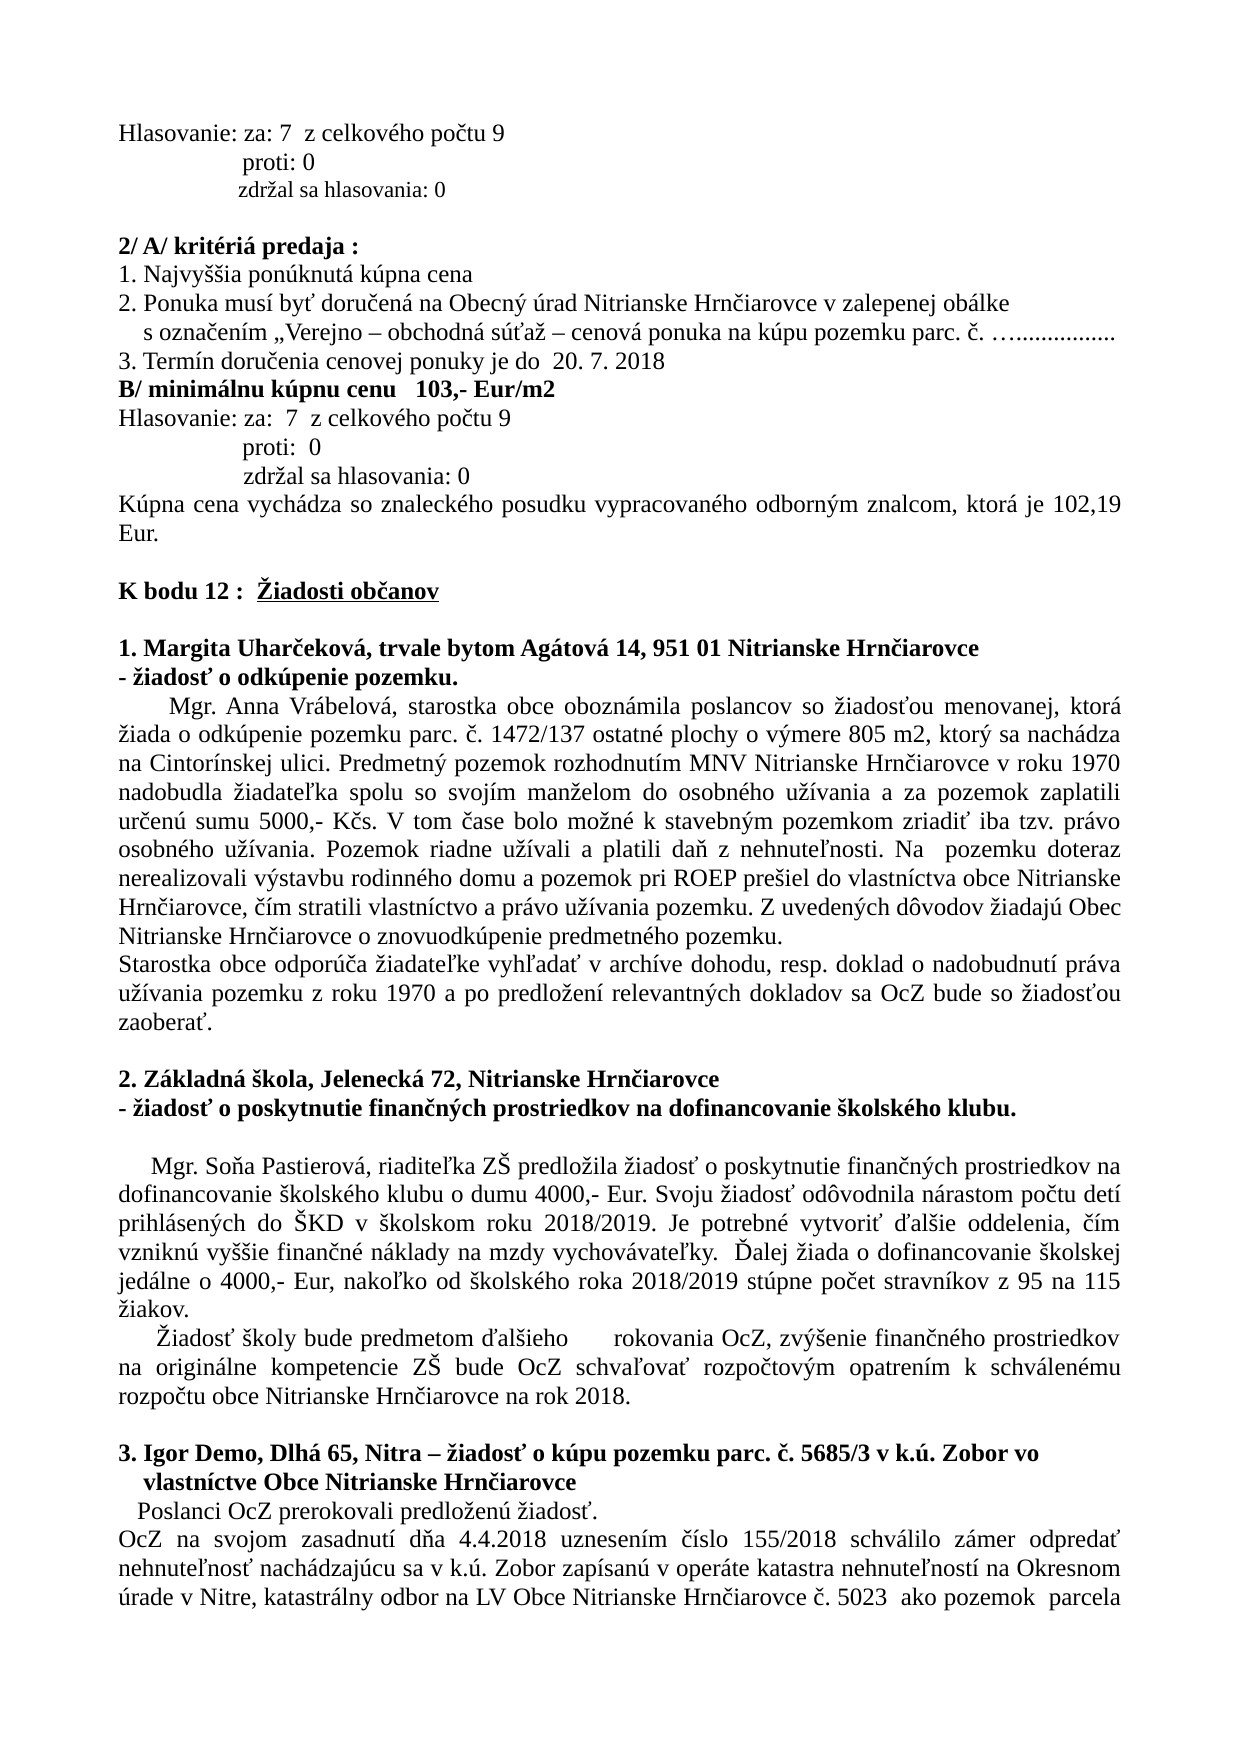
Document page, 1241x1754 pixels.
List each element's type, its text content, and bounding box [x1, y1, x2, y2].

text B/ minimálnu kúpnu cenu 103,- Eur/m2 [118, 374, 1122, 403]
text - žiadosť o poskytnutie finančných prostriedkov na dofinancovanie školského klubu. [118, 1093, 1122, 1122]
text Starostka obce odporúča žiadateľke vyhľadať v archíve dohodu, resp. doklad o nadobudnutí práva užívania pozemku z roku 1970 a po predložení relevantných dokladov sa OcZ bude so žiadosťou zaoberať. [118, 949, 1122, 1036]
text 3. Termín doručenia cenovej ponuky je do 20. 7. 2018 [118, 346, 1122, 374]
text 1. Margita Uharčeková, trvale bytom Agátová 14, 951 01 Nitrianske Hrnčiarovce [118, 633, 1122, 662]
text K bodu 12 : Žiadosti občanov [118, 576, 1122, 604]
text zdržal sa hlasovania: 0 [118, 461, 1122, 489]
text s označením „Verejno – obchodná súťaž – cenová ponuka na kúpu pozemku parc. č. …................ [118, 317, 1122, 346]
text zdržal sa hlasovania: 0 [118, 176, 1122, 202]
text Hlasovanie: za: 7 z celkového počtu 9 [118, 118, 1122, 147]
text 3. Igor Demo, Dlhá 65, Nitra – žiadosť o kúpu pozemku parc. č. 5685/3 v k.ú. Zobor vo [118, 1438, 1122, 1467]
text 2/ A/ kritériá predaja : [118, 231, 1122, 259]
text Mgr. Anna Vrábelová, starostka obce oboznámila poslancov so žiadosťou menovanej, ktorá žiada o odkúpenie pozemku parc. č. 1472/137 ostatné plochy o výmere 805 m2, ktorý sa nachádza na Cintorínskej ulici. Predmetný pozemok rozhodnutím MNV Nitrianske Hrnčiarovce v roku 1970 nadobudla žiadateľka spolu so svojím manželom do osobného užívania a za pozemok zaplatili určenú sumu 5000,- Kčs. V tom čase bolo možné k stavebným pozemkom zriadiť iba tzv. právo osobného užívania. Pozemok riadne užívali a platili daň z nehnuteľnosti. Na pozemku doteraz nerealizovali výstavbu rodinného domu a pozemok pri ROEP prešiel do vlastníctva obce Nitrianske Hrnčiarovce, čím stratili vlastníctvo a právo užívania pozemku. Z uvedených dôvodov žiadajú Obec Nitrianske Hrnčiarovce o znovuodkúpenie predmetného pozemku. [118, 691, 1122, 949]
text Hlasovanie: za: 7 z celkového počtu 9 [118, 403, 1122, 432]
text - žiadosť o odkúpenie pozemku. [118, 662, 1122, 691]
text proti: 0 [118, 432, 1122, 461]
text Žiadosť školy bude predmetom ďalšieho rokovania OcZ, zvýšenie finančného prostriedkov na originálne kompetencie ZŠ bude OcZ schvaľovať rozpočtovým opatrením k schválenému rozpočtu obce Nitrianske Hrnčiarovce na rok 2018. [118, 1323, 1122, 1409]
text proti: 0 [118, 147, 1122, 176]
text Kúpna cena vychádza so znaleckého posudku vypracovaného odborným znalcom, ktorá je 102,19 Eur. [118, 489, 1122, 547]
text Poslanci OcZ prerokovali predloženú žiadosť. [118, 1496, 1122, 1524]
text OcZ na svojom zasadnutí dňa 4.4.2018 uznesením číslo 155/2018 schválilo zámer odpredať nehnuteľnosť nachádzajúcu sa v k.ú. Zobor zapísanú v operáte katastra nehnuteľností na Okresnom úrade v Nitre, katastrálny odbor na LV Obce Nitrianske Hrnčiarovce č. 5023 ako pozemok parcela [118, 1524, 1122, 1611]
text 1. Najvyššia ponúknutá kúpna cena [118, 259, 1122, 288]
text vlastníctve Obce Nitrianske Hrnčiarovce [118, 1467, 1122, 1496]
text Mgr. Soňa Pastierová, riaditeľka ZŠ predložila žiadosť o poskytnutie finančných prostriedkov na dofinancovanie školského klubu o dumu 4000,- Eur. Svoju žiadosť odôvodnila nárastom počtu detí prihlásených do ŠKD v školskom roku 2018/2019. Je potrebné vytvoriť ďalšie oddelenia, čím vzniknú vyššie finančné náklady na mzdy vychovávateľky. Ďalej žiada o dofinancovanie školskej jedálne o 4000,- Eur, nakoľko od školského roka 2018/2019 stúpne počet stravníkov z 95 na 115 žiakov. [118, 1151, 1122, 1323]
text 2. Základná škola, Jelenecká 72, Nitrianske Hrnčiarovce [118, 1064, 1122, 1093]
text 2. Ponuka musí byť doručená na Obecný úrad Nitrianske Hrnčiarovce v zalepenej obálke [118, 288, 1122, 317]
